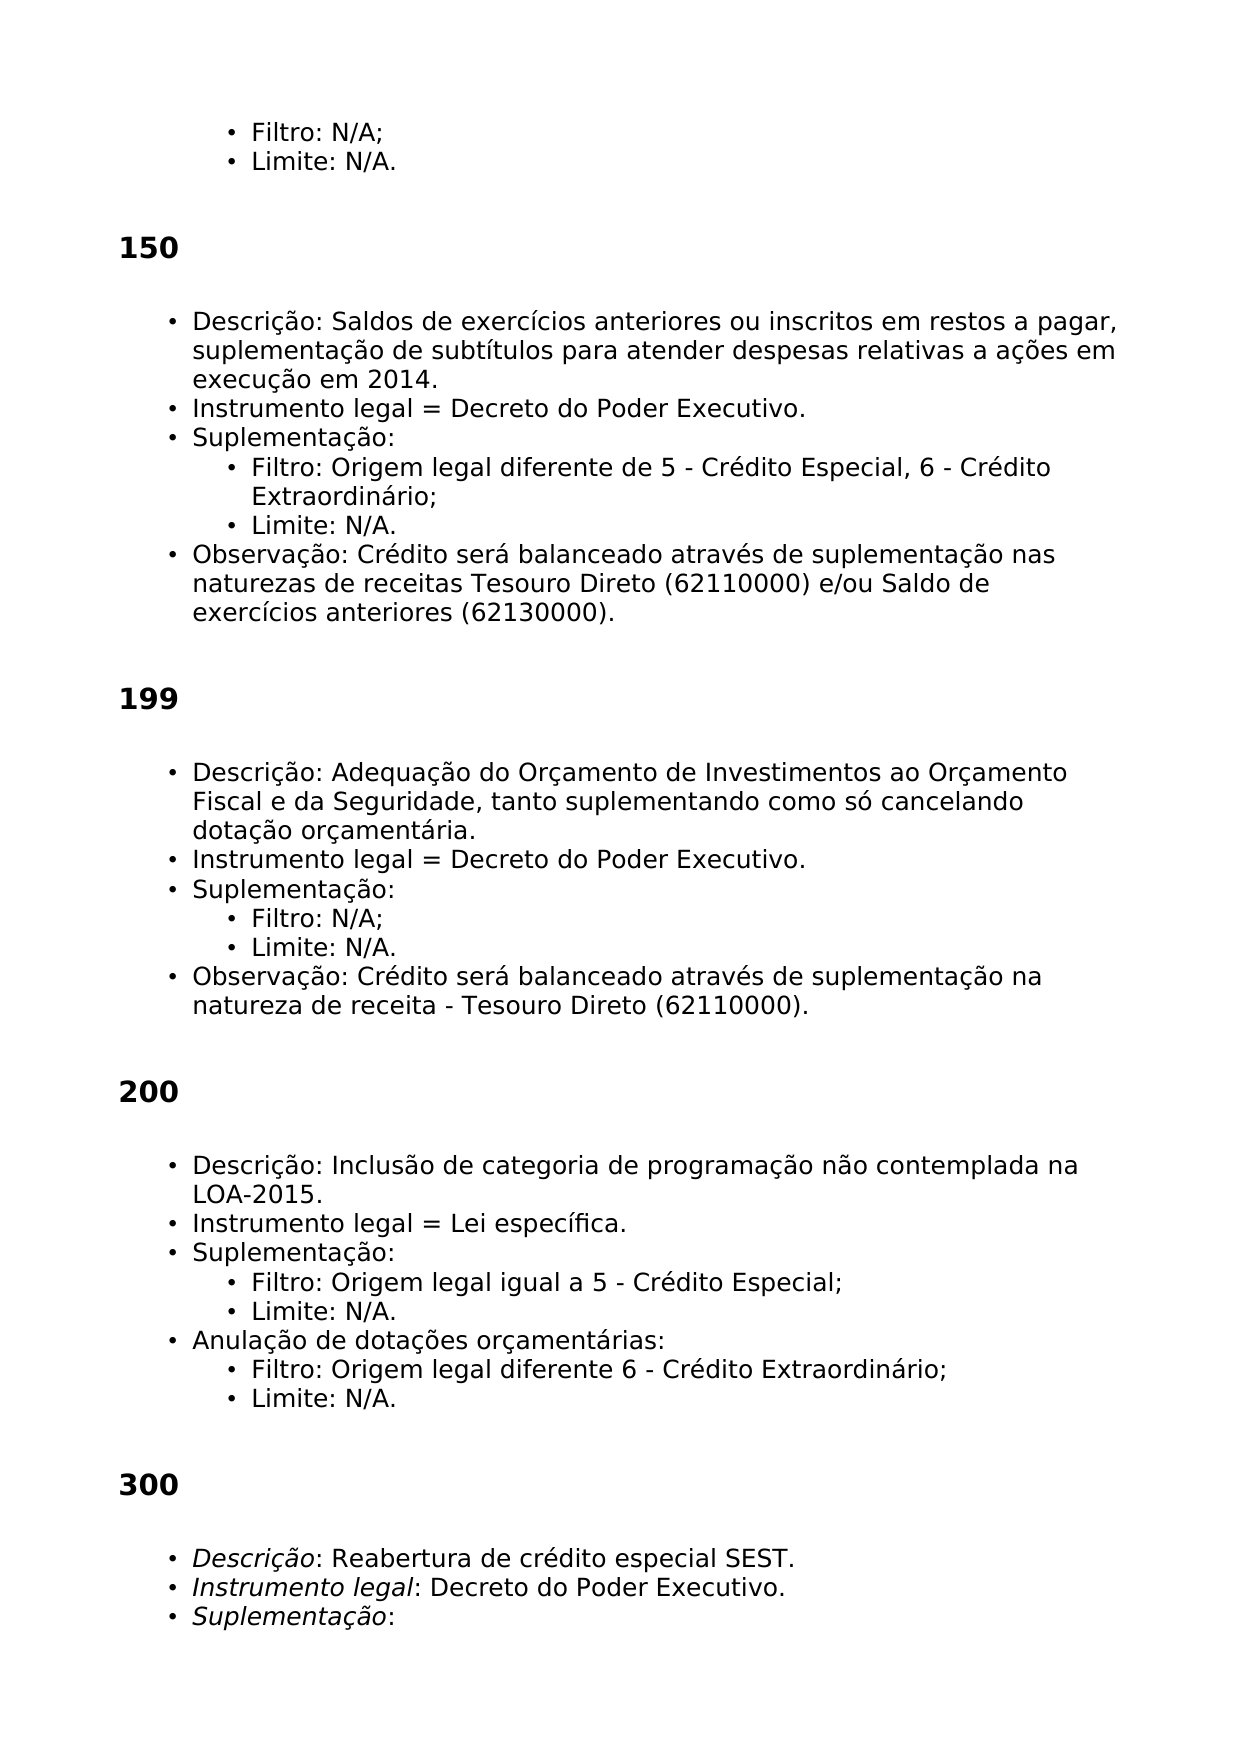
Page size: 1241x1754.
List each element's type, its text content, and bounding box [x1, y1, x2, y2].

list Anulação de dotações orçamentárias: [177, 1326, 1122, 1355]
list Descrição: Inclusão de categoria de programação não contemplada na LOA-2015. [177, 1151, 1122, 1209]
list Instrumento legal = Decreto do Poder Executivo. [177, 846, 1122, 875]
list Limite: N/A. [236, 933, 1122, 962]
list Instrumento legal = Decreto do Poder Executivo. [177, 394, 1122, 423]
list Limite: N/A. [236, 147, 1122, 176]
list Filtro: Origem legal diferente de 5 - Crédito Especial, 6 - Crédito Extraordinário; [236, 453, 1122, 511]
list Suplementação: [177, 1238, 1122, 1268]
list Filtro: N/A; [236, 118, 1122, 147]
list Suplementação: [177, 423, 1122, 453]
list Limite: N/A. [236, 1297, 1122, 1326]
subtitle 200 [118, 1075, 1122, 1109]
list Instrumento legal: Decreto do Poder Executivo. [177, 1573, 1122, 1602]
subtitle 300 [118, 1468, 1122, 1502]
list Limite: N/A. [236, 511, 1122, 540]
list Descrição: Reabertura de crédito especial SEST. [177, 1544, 1122, 1573]
list Observação: Crédito será balanceado através de suplementação na natureza de receita - Tesouro Direto (62110000). [177, 962, 1122, 1021]
list Limite: N/A. [236, 1384, 1122, 1413]
list Instrumento legal = Lei específica. [177, 1209, 1122, 1238]
list Descrição: Saldos de exercícios anteriores ou inscritos em restos a pagar, suplementação de subtítulos para atender despesas relativas a ações em execução em 2014. [177, 307, 1122, 394]
list Suplementação: [177, 875, 1122, 904]
list Observação: Crédito será balanceado através de suplementação nas naturezas de receitas Tesouro Direto (62110000) e/ou Saldo de exercícios anteriores (62130000). [177, 540, 1122, 628]
list Filtro: N/A; [236, 904, 1122, 933]
subtitle 150 [118, 231, 1122, 265]
list Filtro: Origem legal diferente 6 - Crédito Extraordinário; [236, 1355, 1122, 1384]
list Filtro: Origem legal igual a 5 - Crédito Especial; [236, 1268, 1122, 1297]
subtitle 199 [118, 682, 1122, 716]
list Suplementação: [177, 1602, 1122, 1631]
list Descrição: Adequação do Orçamento de Investimentos ao Orçamento Fiscal e da Seguridade, tanto suplementando como só cancelando dotação orçamentária. [177, 758, 1122, 846]
